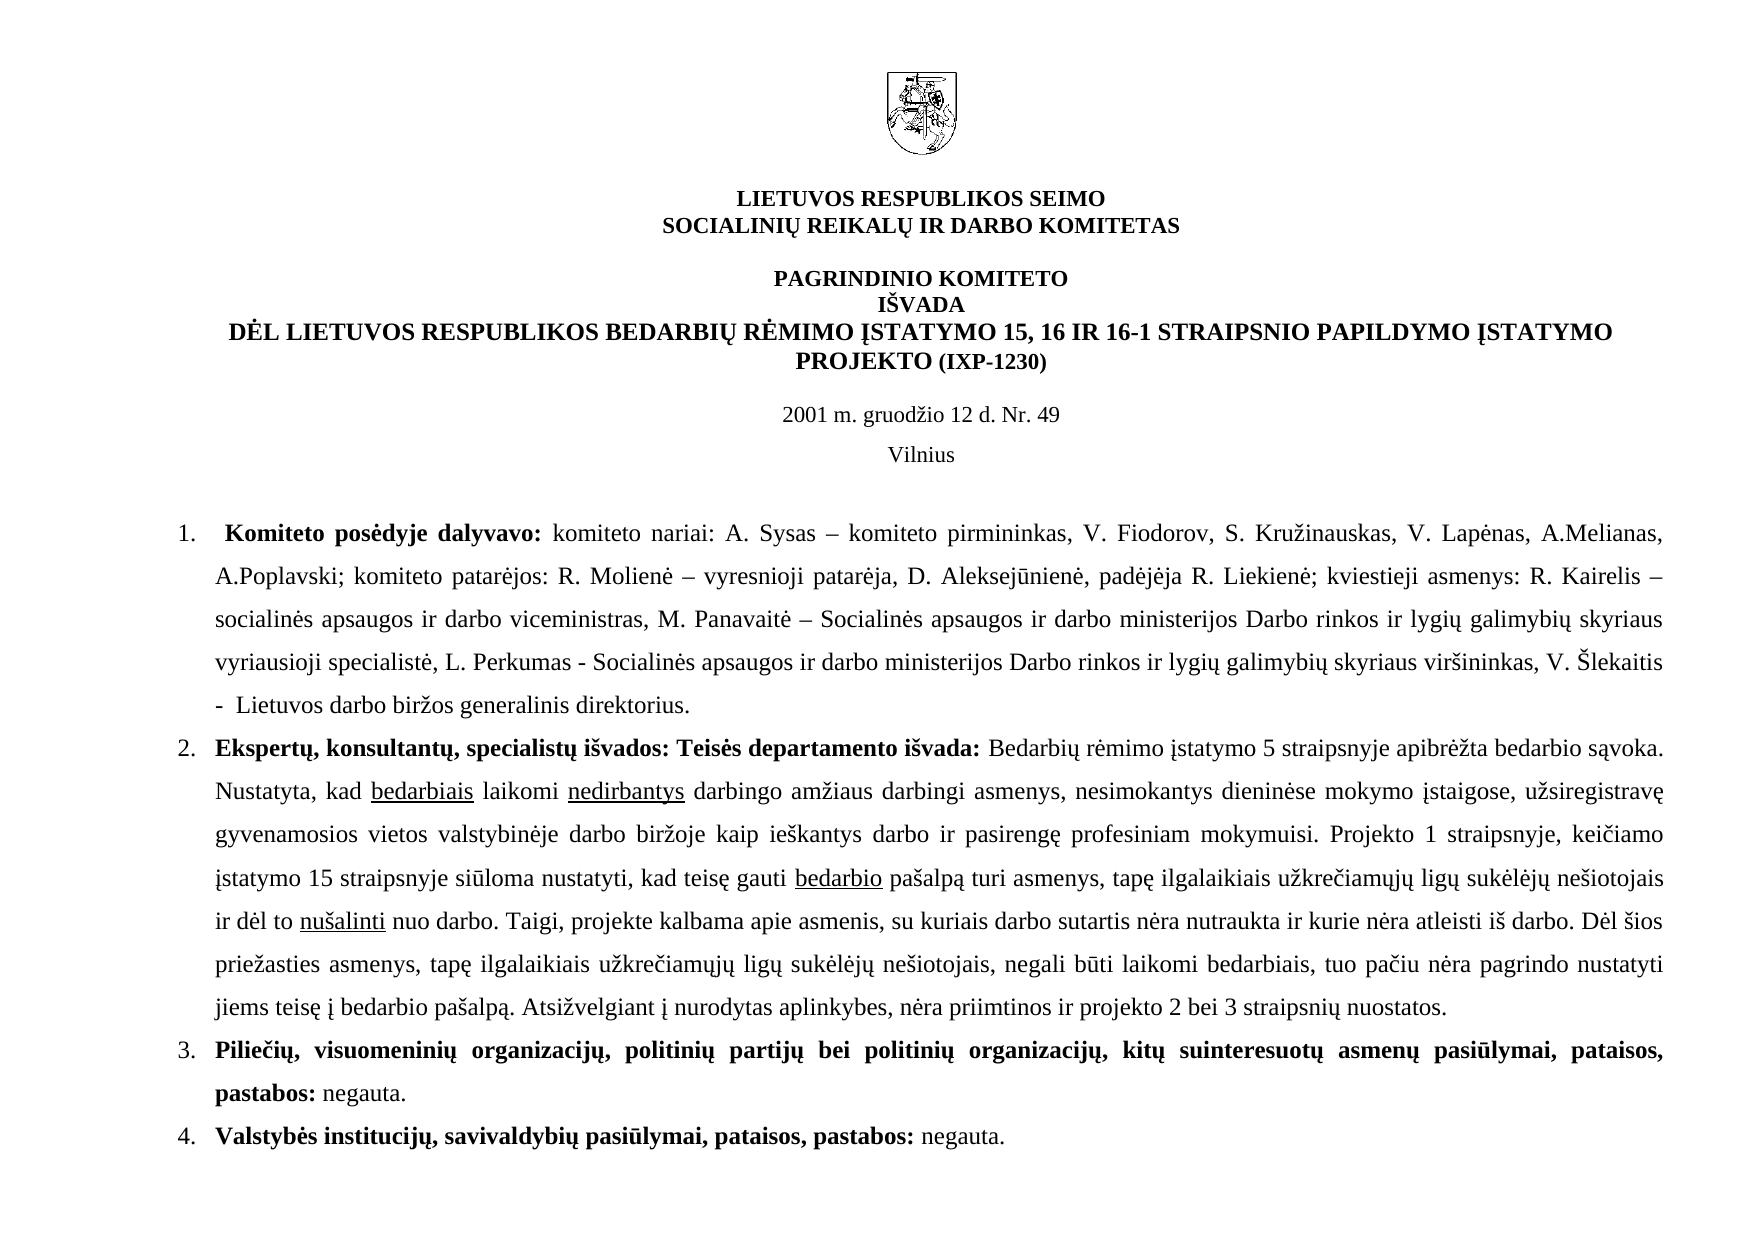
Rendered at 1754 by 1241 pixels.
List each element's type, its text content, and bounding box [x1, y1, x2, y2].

list Piliečių, visuomeninių organizacijų, politinių partijų bei politinių organizacijų, kitų suinteresuotų asmenų pasiūlymai, pataisos, pastabos: negauta. [177, 1035, 1665, 1107]
text SOCIALINIŲ REIKALŲ IR DARBO KOMITETAS [177, 212, 1665, 238]
subtitle PAGRINDINIO KOMITETO [177, 264, 1665, 291]
text DĖL LIETUVOS RESPUBLIKOS BEDARBIŲ RĖMIMO ĮSTATYMO 15, 16 IR 16-1 STRAIPSNIO PAPILDYMO ĮSTATYMO PROJEKTO (IXP-1230) [177, 317, 1665, 375]
list Valstybės institucijų, savivaldybių pasiūlymai, pataisos, pastabos: negauta. [177, 1121, 1665, 1150]
subtitle IŠVADA [177, 291, 1665, 317]
list Komiteto posėdyje dalyvavo: komiteto nariai: A. Sysas – komiteto pirmininkas, V. Fiodorov, S. Kružinauskas, V. Lapėnas, A.Melianas, A.Poplavski; komiteto patarėjos: R. Molienė – vyresnioji patarėja, D. Aleksejūnienė, padėjėja R. Liekienė; kviestieji asmenys: R. Kairelis – socialinės apsaugos ir darbo viceministras, M. Panavaitė – Socialinės apsaugos ir darbo ministerijos Darbo rinkos ir lygių galimybių skyriaus vyriausioji specialistė, L. Perkumas - Socialinės apsaugos ir darbo ministerijos Darbo rinkos ir lygių galimybių skyriaus viršininkas, V. Šlekaitis - Lietuvos darbo biržos generalinis direktorius. [177, 518, 1665, 719]
text 2001 m. gruodžio 12 d. Nr. 49 [177, 401, 1665, 427]
list Ekspertų, konsultantų, specialistų išvados: Teisės departamento išvada: Bedarbių rėmimo įstatymo 5 straipsnyje apibrėžta bedarbio sąvoka. Nustatyta, kad bedarbiais laikomi nedirbantys darbingo amžiaus darbingi asmenys, nesimokantys dieninėse mokymo įstaigose, užsiregistravę gyvenamosios vietos valstybinėje darbo biržoje kaip ieškantys darbo ir pasirengę profesiniam mokymuisi. Projekto 1 straipsnyje, keičiamo įstatymo 15 straipsnyje siūloma nustatyti, kad teisę gauti bedarbio pašalpą turi asmenys, tapę ilgalaikiais užkrečiamųjų ligų sukėlėjų nešiotojais ir dėl to nušalinti nuo darbo. Taigi, projekte kalbama apie asmenis, su kuriais darbo sutartis nėra nutraukta ir kurie nėra atleisti iš darbo. Dėl šios priežasties asmenys, tapę ilgalaikiais užkrečiamųjų ligų sukėlėjų nešiotojais, negali būti laikomi bedarbiais, tuo pačiu nėra pagrindo nustatyti jiems teisę į bedarbio pašalpą. Atsižvelgiant į nurodytas aplinkybes, nėra priimtinos ir projekto 2 bei 3 straipsnių nuostatos. [177, 733, 1665, 1021]
text Vilnius [177, 441, 1665, 467]
text LIETUVOS RESPUBLIKOS SEIMO [177, 186, 1665, 212]
